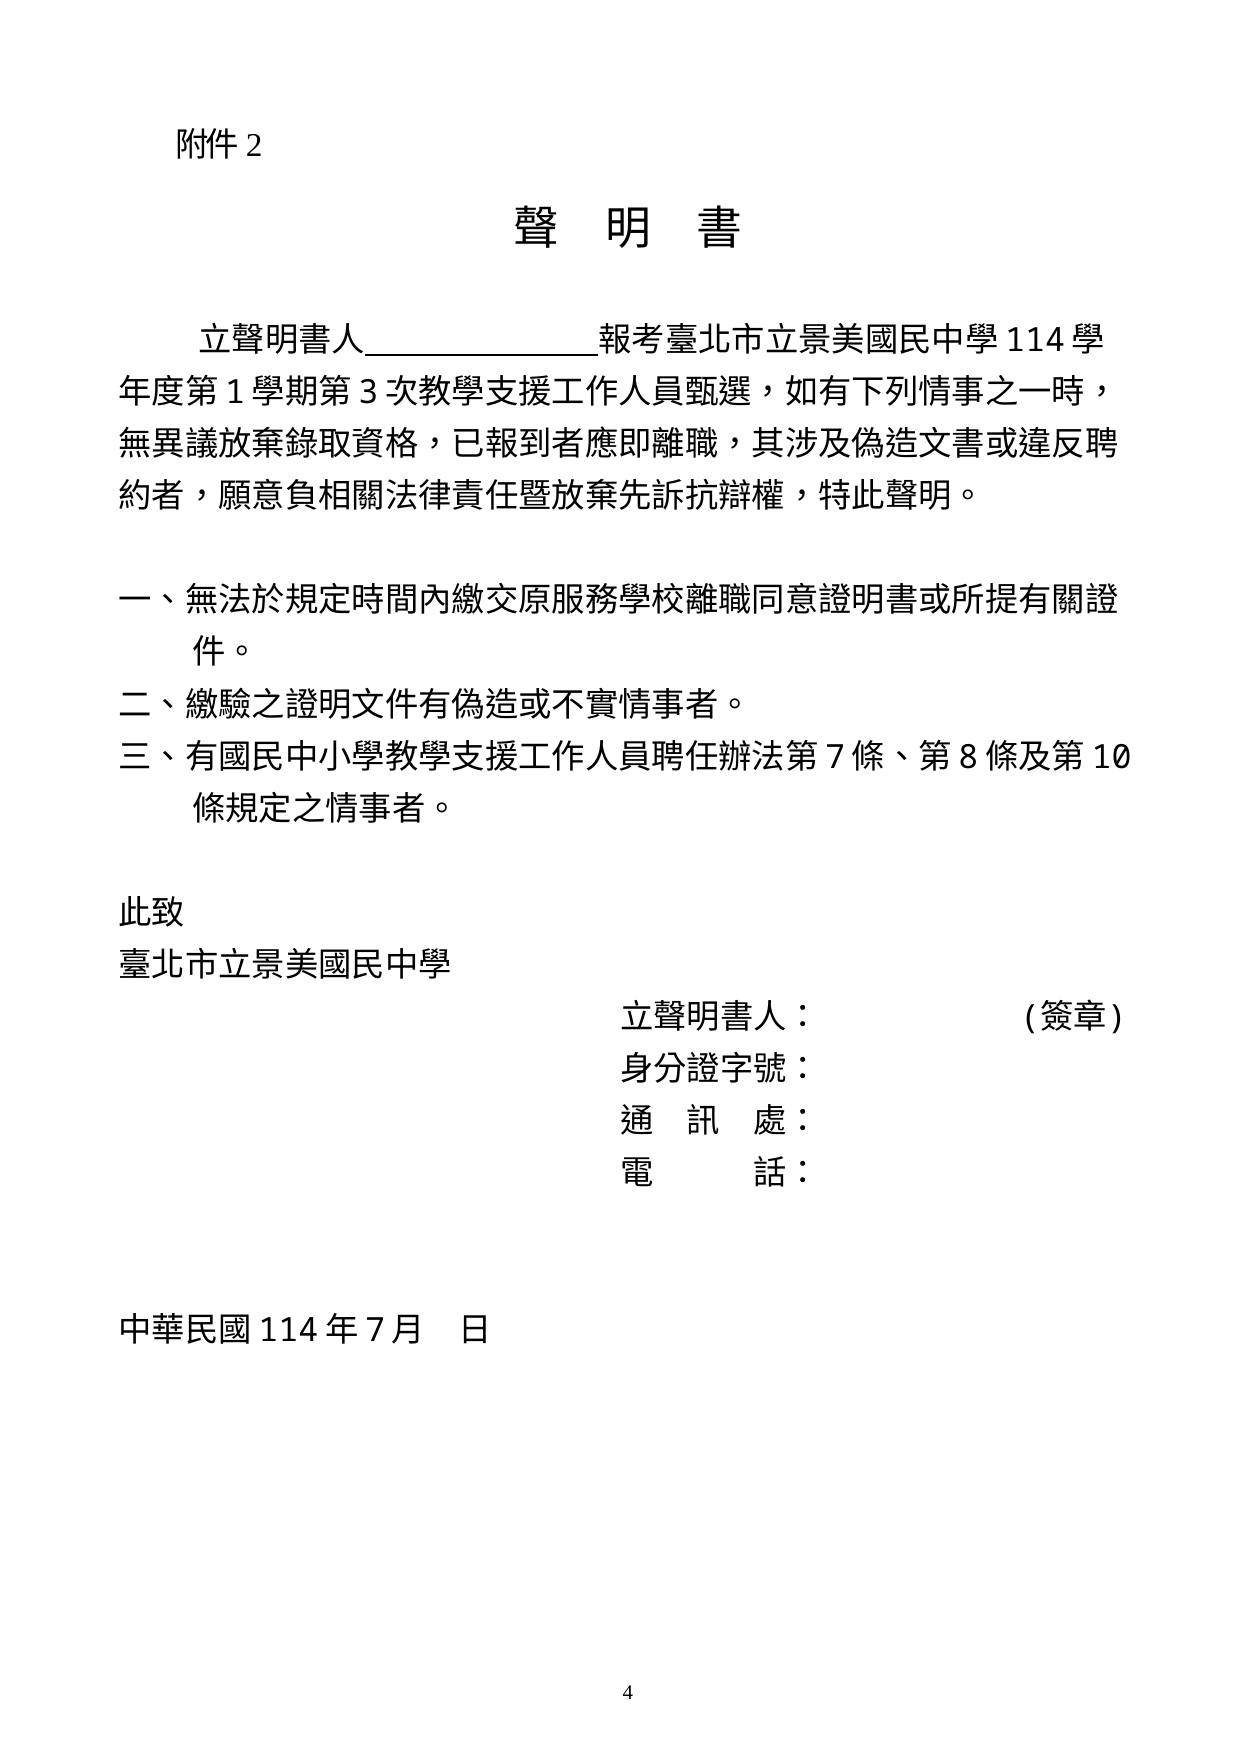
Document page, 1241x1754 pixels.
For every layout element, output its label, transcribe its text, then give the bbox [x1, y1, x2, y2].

text 臺北市立景美國民中學 [118, 935, 1137, 987]
text 電 話： [620, 1143, 1137, 1195]
text 二、繳驗之證明文件有偽造或不實情事者。 [118, 674, 1137, 726]
text 附件2 [118, 100, 1137, 163]
text 三、有國民中小學教學支援工作人員聘任辦法第7條、第8條及第10條規定之情事者。 [118, 726, 1137, 831]
text 立聲明書人 報考臺北市立景美國民中學114學年度第1學期第3次教學支援工作人員甄選，如有下列情事之一時，無異議放棄錄取資格，已報到者應即離職，其涉及偽造文書或違反聘約者，願意負相關法律責任暨放棄先訴抗辯權，特此聲明。 [118, 310, 1137, 518]
text 一、無法於規定時間內繳交原服務學校離職同意證明書或所提有關證件。 [118, 570, 1137, 674]
text 聲 明 書 [118, 191, 1137, 258]
text 通 訊 處： [620, 1091, 1137, 1143]
text 中華民國114年7月 日 [118, 1299, 1137, 1351]
text 此致 [118, 883, 1137, 935]
text 立聲明書人： (簽章) [620, 987, 1137, 1039]
text 身分證字號： [620, 1039, 1137, 1091]
